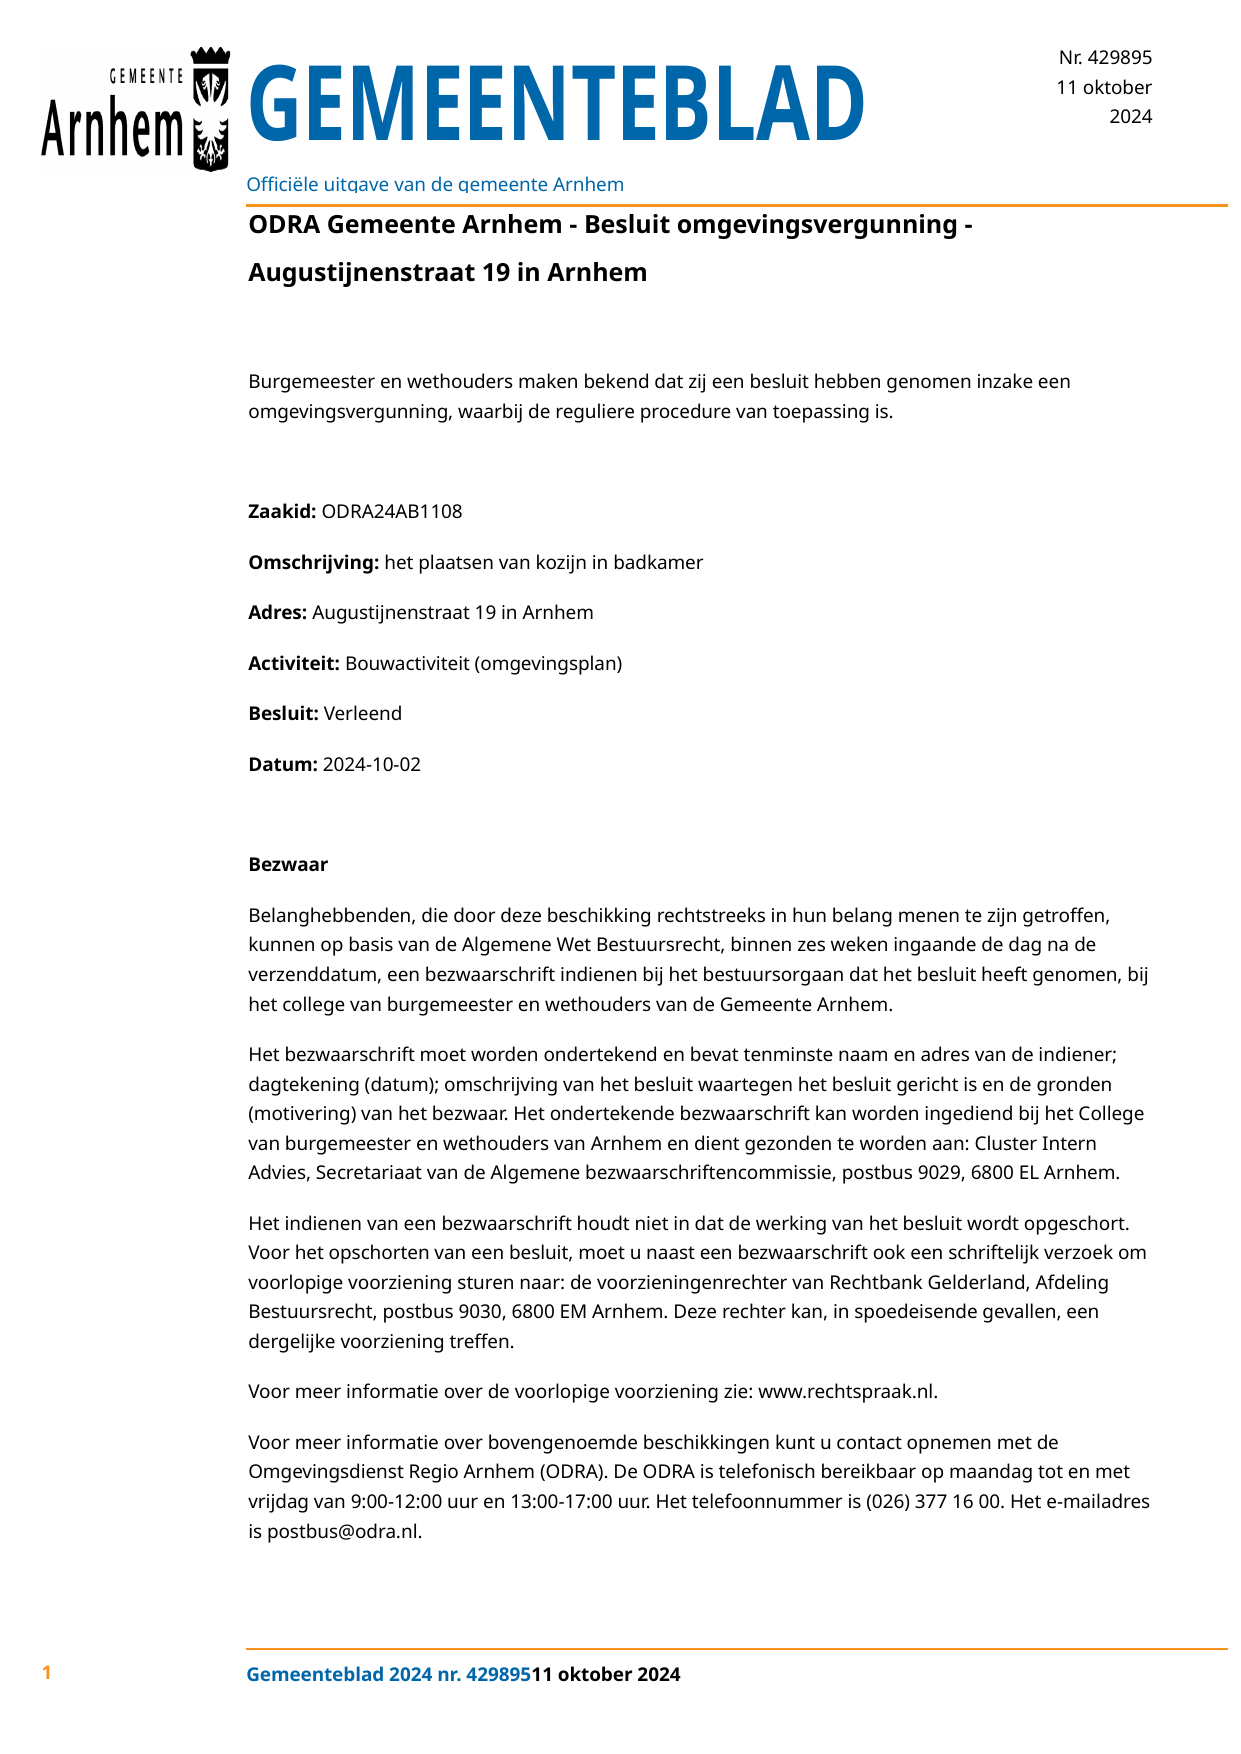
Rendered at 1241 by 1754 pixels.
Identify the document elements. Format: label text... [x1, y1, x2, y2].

text Het bezwaarschrift moet worden ondertekend en bevat tenminste naam en adres van de indiener; dagtekening (datum); omschrijving van het besluit waartegen het besluit gericht is en de gronden (motivering) van het bezwaar. Het ondertekende bezwaarschrift kan worden ingediend bij het College van burgemeester en wethouders van Arnhem en dient gezonden te worden aan: Cluster Intern Advies, Secretariaat van de Algemene bezwaarschriftencommissie, postbus 9029, 6800 EL Arnhem. [248, 1041, 1152, 1185]
text Datum: 2024-10-02 [248, 751, 1152, 777]
text Omschrijving: het plaatsen van kozijn in badkamer [248, 549, 1152, 575]
text Activiteit: Bouwactiviteit (omgevingsplan) [248, 650, 1152, 676]
text Bezwaar [248, 852, 1152, 877]
picture [41, 47, 231, 172]
text Voor meer informatie over bovengenoemde beschikkingen kunt u contact opnemen met de Omgevingsdienst Regio Arnhem (ODRA). De ODRA is telefonisch bereikbaar op maandag tot en met vrijdag van 9:00-12:00 uur en 13:00-17:00 uur. Het telefoonnummer is (026) 377 16 00. Het e-mailadres is postbus@odra.nl. [248, 1429, 1152, 1544]
text Voor meer informatie over de voorlopige voorziening zie: www.rechtspraak.nl. [248, 1379, 1152, 1404]
text ODRA Gemeente Arnhem - Besluit omgevingsvergunning - Augustijnenstraat 19 in Arnhem [248, 207, 1152, 288]
text Zaakid: ODRA24AB1108 [248, 499, 1152, 524]
text Burgemeester en wethouders maken bekend dat zij een besluit hebben genomen inzake een omgevingsvergunning, waarbij de reguliere procedure van toepassing is. [248, 368, 1152, 424]
text Belanghebbenden, die door deze beschikking rechtstreeks in hun belang menen te zijn getroffen, kunnen op basis van de Algemene Wet Bestuursrecht, binnen zes weken ingaande de dag na de verzenddatum, een bezwaarschrift indienen bij het bestuursorgaan dat het besluit heeft genomen, bij het college van burgemeester en wethouders van de Gemeente Arnhem. [248, 902, 1152, 1017]
text Adres: Augustijnenstraat 19 in Arnhem [248, 599, 1152, 625]
text Het indienen van een bezwaarschrift houdt niet in dat de werking van het besluit wordt opgeschort. Voor het opschorten van een besluit, moet u naast een bezwaarschrift ook een schriftelijk verzoek om voorlopige voorziening sturen naar: de voorzieningenrechter van Rechtbank Gelderland, Afdeling Bestuursrecht, postbus 9030, 6800 EM Arnhem. Deze rechter kan, in spoedeisende gevallen, een dergelijke voorziening treffen. [248, 1210, 1152, 1354]
text Besluit: Verleend [248, 700, 1152, 726]
